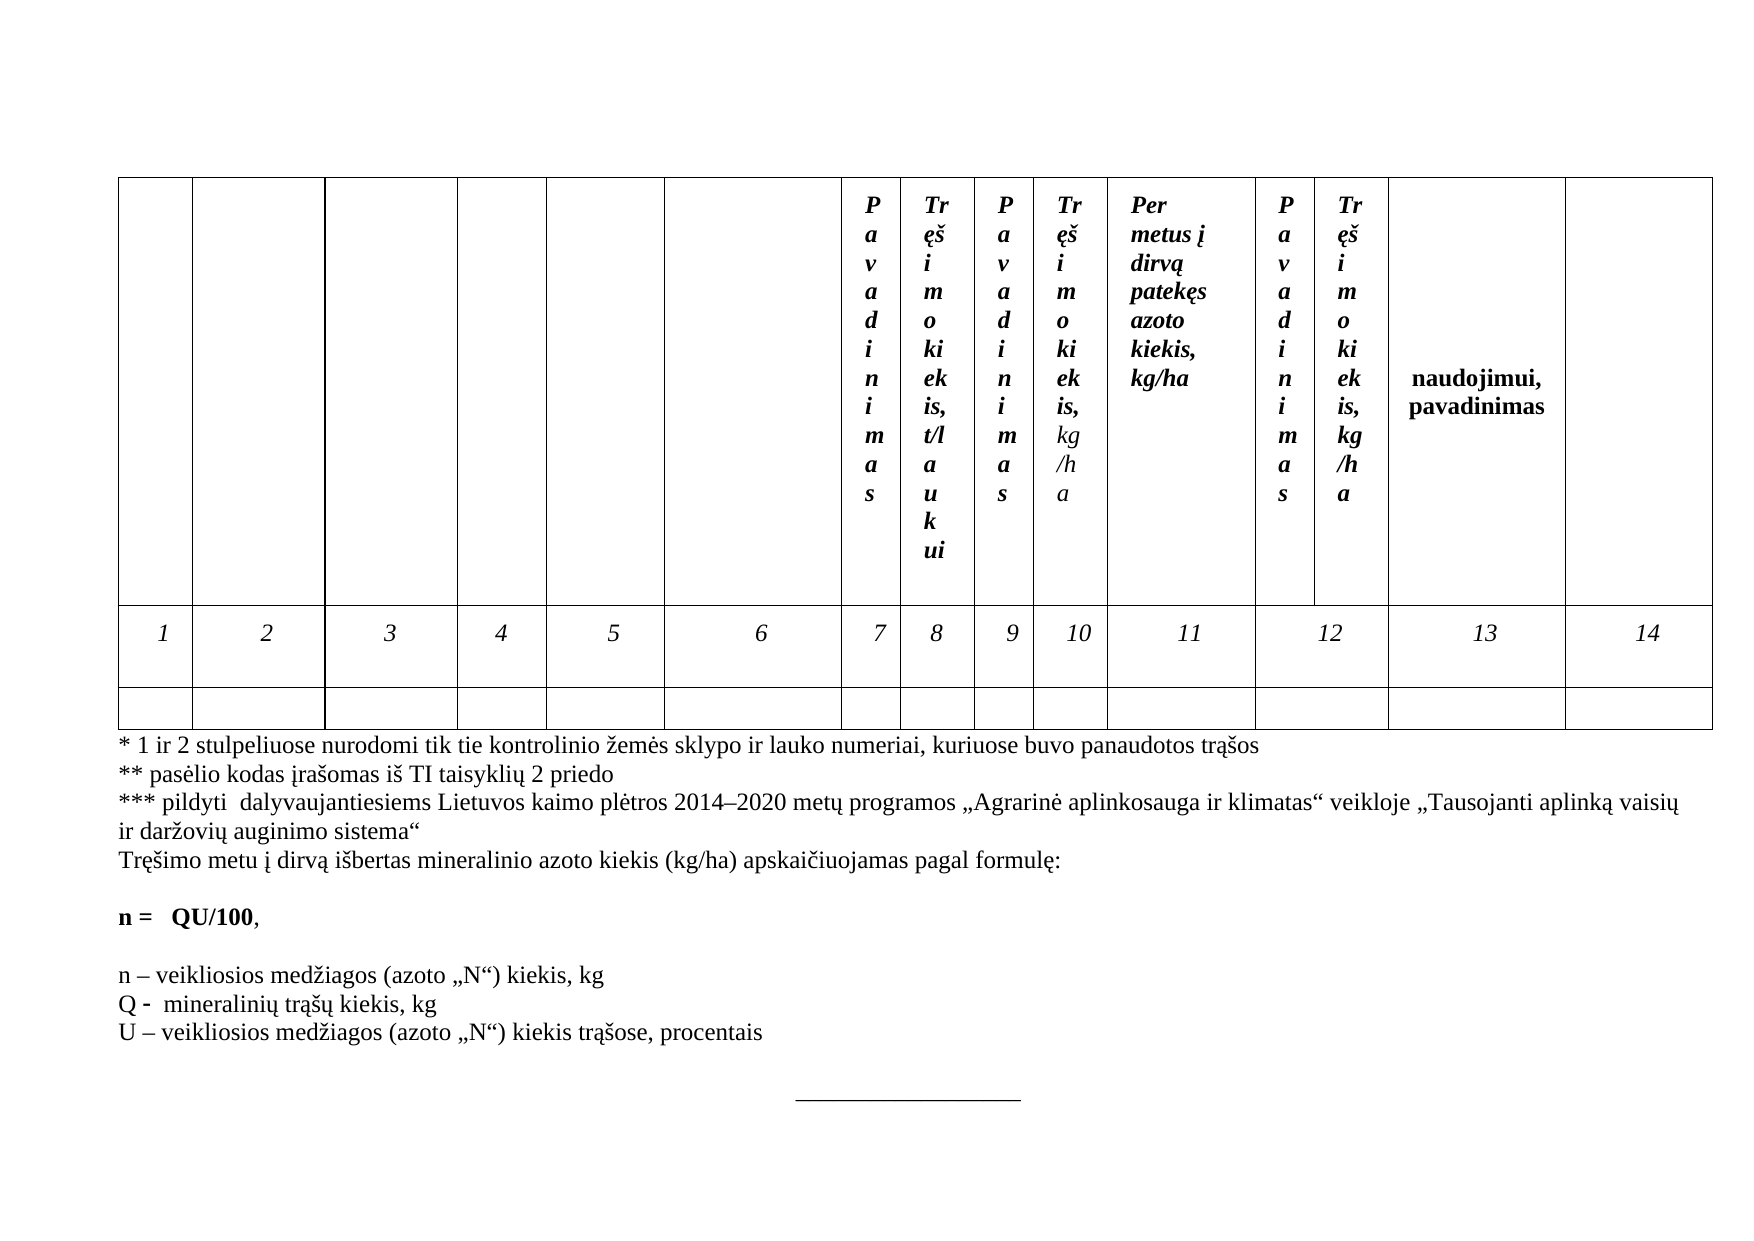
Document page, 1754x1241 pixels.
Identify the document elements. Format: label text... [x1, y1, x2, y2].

table_cell naudojimui, pavadinimas [1389, 178, 1565, 605]
table_cell 8 [901, 606, 974, 687]
text *** pildyti dalyvaujantiesiems Lietuvos kaimo plėtros 2014–2020 metų programos „Agrarinė aplinkosauga ir klimatas“ veikloje „Tausojanti aplinką vaisių ir daržovių auginimo sistema“ [118, 787, 1698, 845]
text * 1 ir 2 stulpeliuose nurodomi tik tie kontrolinio žemės sklypo ir lauko numeriai, kuriuose buvo panaudotos trąšos [118, 730, 1698, 759]
table_cell [458, 688, 546, 729]
table_cell [665, 688, 841, 729]
table_cell [193, 178, 324, 605]
text Tręšimo metu į dirvą išbertas mineralinio azoto kiekis (kg/ha) apskaičiuojamas pagal formulę: [118, 845, 1698, 874]
table_cell 9 [975, 606, 1033, 687]
text __________________ [118, 1075, 1698, 1104]
table_cell [119, 688, 192, 729]
table_cell [1389, 688, 1565, 729]
text ** pasėlio kodas įrašomas iš TI taisyklių 2 priedo [118, 759, 1698, 787]
table_cell Pavadinimas [1256, 178, 1314, 605]
table_cell 10 [1034, 606, 1107, 687]
table_cell [975, 688, 1033, 729]
table_cell [547, 688, 664, 729]
table_cell 4 [458, 606, 546, 687]
table_cell [1034, 688, 1107, 729]
table_cell [1566, 688, 1712, 729]
table_cell Tręšimo kiekis, kg/ha [1034, 178, 1107, 605]
table_cell 5 [547, 606, 664, 687]
table_cell 12 [1256, 606, 1388, 687]
text n – veikliosios medžiagos (azoto „N“) kiekis, kg [118, 960, 1698, 989]
table_cell [1256, 688, 1388, 729]
table_cell [842, 688, 900, 729]
table_cell 13 [1389, 606, 1565, 687]
table_cell [1108, 688, 1255, 729]
table_cell Pavadinimas [842, 178, 900, 605]
table_cell 14 [1566, 606, 1712, 687]
table_cell Tręšimo kiekis, kg/ha [1315, 178, 1388, 605]
table_cell [901, 688, 974, 729]
table_cell [119, 178, 192, 605]
table_cell Tręšimo kiekis, t/laukui [901, 178, 974, 605]
table_cell Pavadinimas [975, 178, 1033, 605]
table_cell [665, 178, 841, 605]
table_cell Per metus į dirvą patekęs azoto kiekis, kg/ha [1108, 178, 1255, 605]
table_cell 1 [119, 606, 192, 687]
text n = QU/100, [118, 902, 1698, 931]
table_cell [1566, 178, 1712, 605]
table_cell 7 [842, 606, 900, 687]
table_cell 11 [1108, 606, 1255, 687]
text U – veikliosios medžiagos (azoto „N“) kiekis trąšose, procentais [118, 1017, 1698, 1046]
table_cell [458, 178, 546, 605]
table_cell [193, 688, 324, 729]
table_cell 3 [326, 606, 457, 687]
table_cell [547, 178, 664, 605]
table_cell [326, 688, 457, 729]
table_cell 6 [665, 606, 841, 687]
text Q  mineralinių trąšų kiekis, kg [118, 989, 1698, 1017]
table_cell 2 [193, 606, 324, 687]
table_cell [326, 178, 457, 605]
